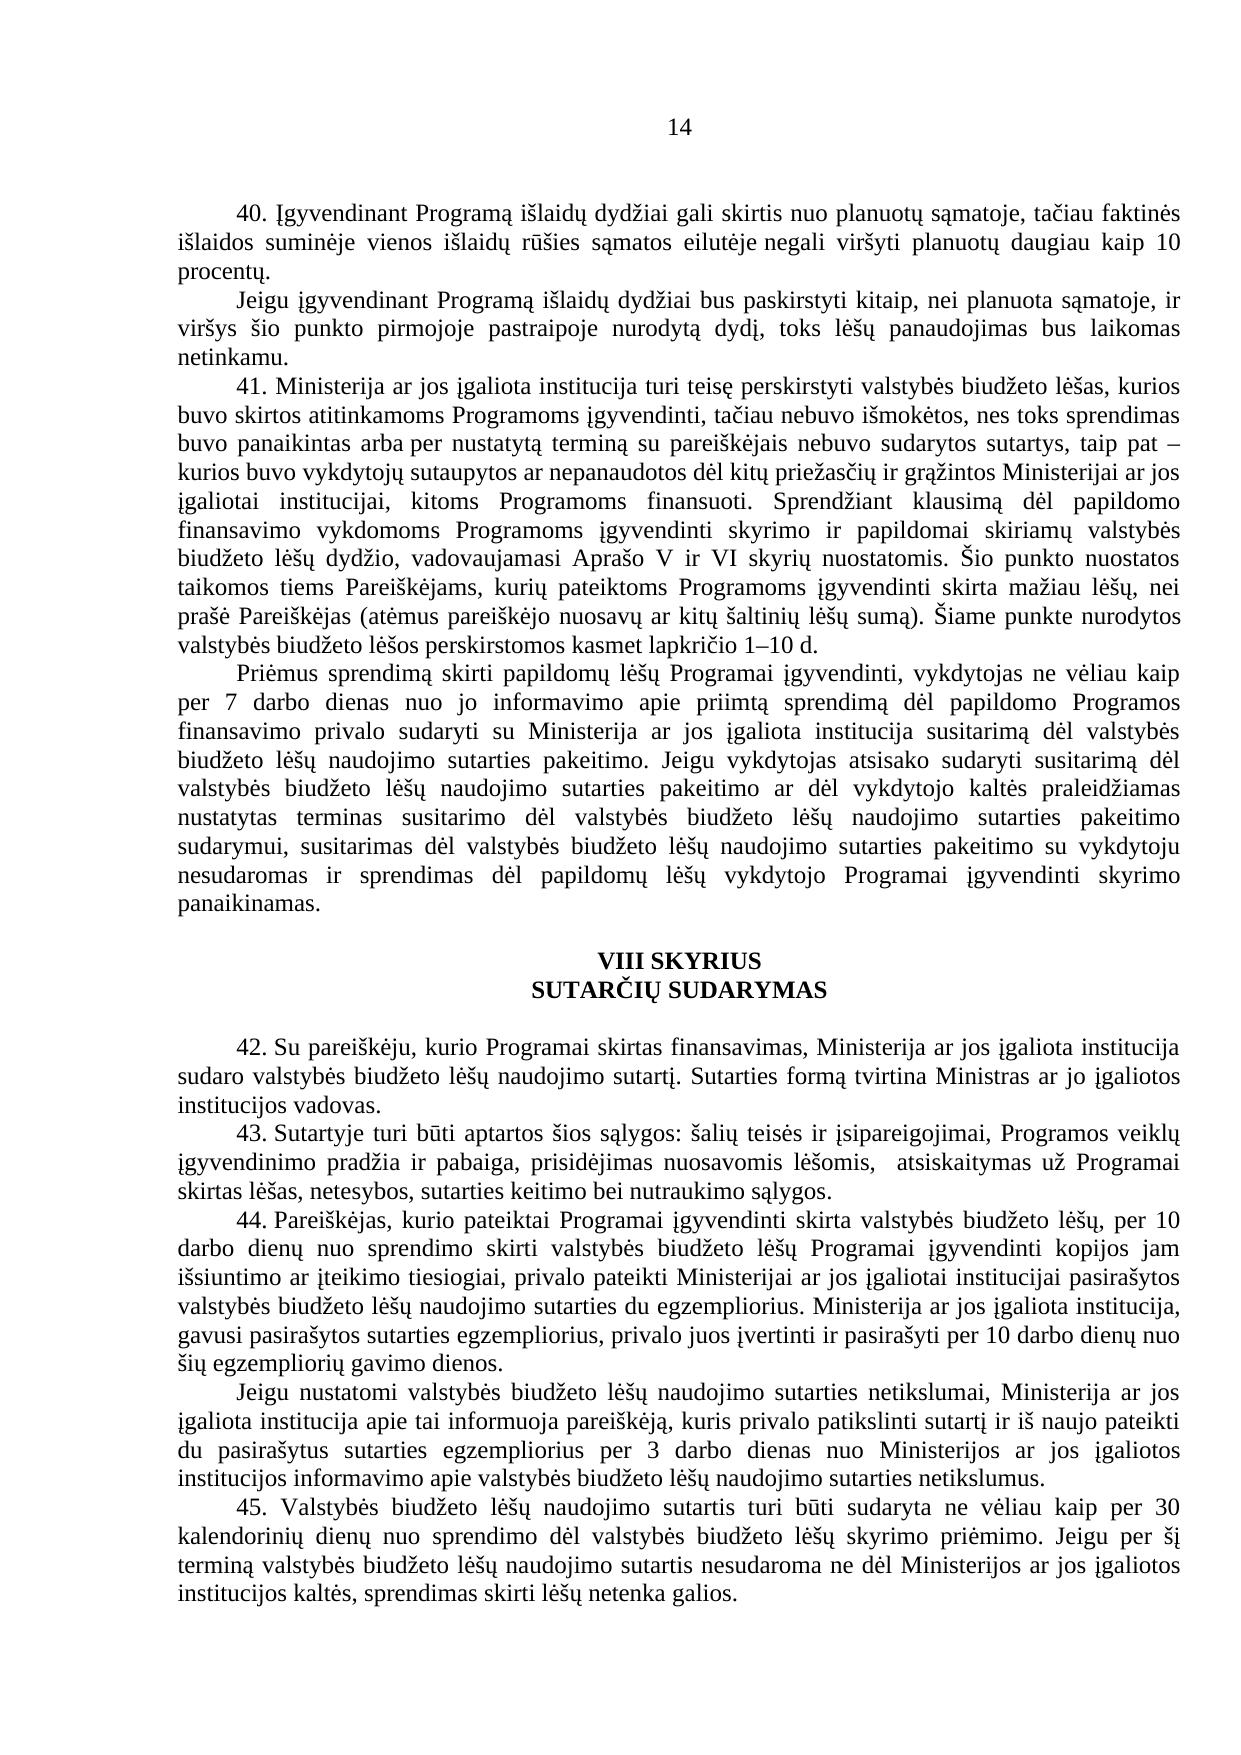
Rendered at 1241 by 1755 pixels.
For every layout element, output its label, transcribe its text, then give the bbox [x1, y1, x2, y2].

text Jeigu įgyvendinant Programą išlaidų dydžiai bus paskirstyti kitaip, nei planuota sąmatoje, ir viršys šio punkto pirmojoje pastraipoje nurodytą dydį, toks lėšų panaudojimas bus laikomas netinkamu. [177, 285, 1181, 371]
text 44. Pareiškėjas, kurio pateiktai Programai įgyvendinti skirta valstybės biudžeto lėšų, per 10 darbo dienų nuo sprendimo skirti valstybės biudžeto lėšų Programai įgyvendinti kopijos jam išsiuntimo ar įteikimo tiesiogiai, privalo pateikti Ministerijai ar jos įgaliotai institucijai pasirašytos valstybės biudžeto lėšų naudojimo sutarties du egzempliorius. Ministerija ar jos įgaliota institucija, gavusi pasirašytos sutarties egzempliorius, privalo juos įvertinti ir pasirašyti per 10 darbo dienų nuo šių egzempliorių gavimo dienos. [177, 1205, 1181, 1377]
text 40. Įgyvendinant Programą išlaidų dydžiai gali skirtis nuo planuotų sąmatoje, tačiau faktinės išlaidos suminėje vienos išlaidų rūšies sąmatos eilutėje negali viršyti planuotų daugiau kaip 10 procentų. [177, 198, 1181, 285]
text 41. Ministerija ar jos įgaliota institucija turi teisę perskirstyti valstybės biudžeto lėšas, kurios buvo skirtos atitinkamoms Programoms įgyvendinti, tačiau nebuvo išmokėtos, nes toks sprendimas buvo panaikintas arba per nustatytą terminą su pareiškėjais nebuvo sudarytos sutartys, taip pat – kurios buvo vykdytojų sutaupytos ar nepanaudotos dėl kitų priežasčių ir grąžintos Ministerijai ar jos įgaliotai institucijai, kitoms Programoms finansuoti. Sprendžiant klausimą dėl papildomo finansavimo vykdomoms Programoms įgyvendinti skyrimo ir papildomai skiriamų valstybės biudžeto lėšų dydžio, vadovaujamasi Aprašo V ir VI skyrių nuostatomis. Šio punkto nuostatos taikomos tiems Pareiškėjams, kurių pateiktoms Programoms įgyvendinti skirta mažiau lėšų, nei prašė Pareiškėjas (atėmus pareiškėjo nuosavų ar kitų šaltinių lėšų sumą). Šiame punkte nurodytos valstybės biudžeto lėšos perskirstomos kasmet lapkričio 1–10 d. [177, 371, 1181, 658]
text Priėmus sprendimą skirti papildomų lėšų Programai įgyvendinti, vykdytojas ne vėliau kaip per 7 darbo dienas nuo jo informavimo apie priimtą sprendimą dėl papildomo Programos finansavimo privalo sudaryti su Ministerija ar jos įgaliota institucija susitarimą dėl valstybės biudžeto lėšų naudojimo sutarties pakeitimo. Jeigu vykdytojas atsisako sudaryti susitarimą dėl valstybės biudžeto lėšų naudojimo sutarties pakeitimo ar dėl vykdytojo kaltės praleidžiamas nustatytas terminas susitarimo dėl valstybės biudžeto lėšų naudojimo sutarties pakeitimo sudarymui, susitarimas dėl valstybės biudžeto lėšų naudojimo sutarties pakeitimo su vykdytoju nesudaromas ir sprendimas dėl papildomų lėšų vykdytojo Programai įgyvendinti skyrimo panaikinamas. [177, 658, 1181, 917]
text 43. Sutartyje turi būti aptartos šios sąlygos: šalių teisės ir įsipareigojimai, Programos veiklų įgyvendinimo pradžia ir pabaiga, prisidėjimas nuosavomis lėšomis, atsiskaitymas už Programai skirtas lėšas, netesybos, sutarties keitimo bei nutraukimo sąlygos. [177, 1118, 1181, 1205]
text VIII SKYRIUS [177, 946, 1181, 975]
text Jeigu nustatomi valstybės biudžeto lėšų naudojimo sutarties netikslumai, Ministerija ar jos įgaliota institucija apie tai informuoja pareiškėją, kuris privalo patikslinti sutartį ir iš naujo pateikti du pasirašytus sutarties egzempliorius per 3 darbo dienas nuo Ministerijos ar jos įgaliotos institucijos informavimo apie valstybės biudžeto lėšų naudojimo sutarties netikslumus. [177, 1377, 1181, 1492]
text 45. Valstybės biudžeto lėšų naudojimo sutartis turi būti sudaryta ne vėliau kaip per 30 kalendorinių dienų nuo sprendimo dėl valstybės biudžeto lėšų skyrimo priėmimo. Jeigu per šį terminą valstybės biudžeto lėšų naudojimo sutartis nesudaroma ne dėl Ministerijos ar jos įgaliotos institucijos kaltės, sprendimas skirti lėšų netenka galios. [177, 1492, 1181, 1607]
text SUTARČIŲ SUDARYMAS [177, 975, 1181, 1003]
text 42. Su pareiškėju, kurio Programai skirtas finansavimas, Ministerija ar jos įgaliota institucija sudaro valstybės biudžeto lėšų naudojimo sutartį. Sutarties formą tvirtina Ministras ar jo įgaliotos institucijos vadovas. [177, 1032, 1181, 1118]
